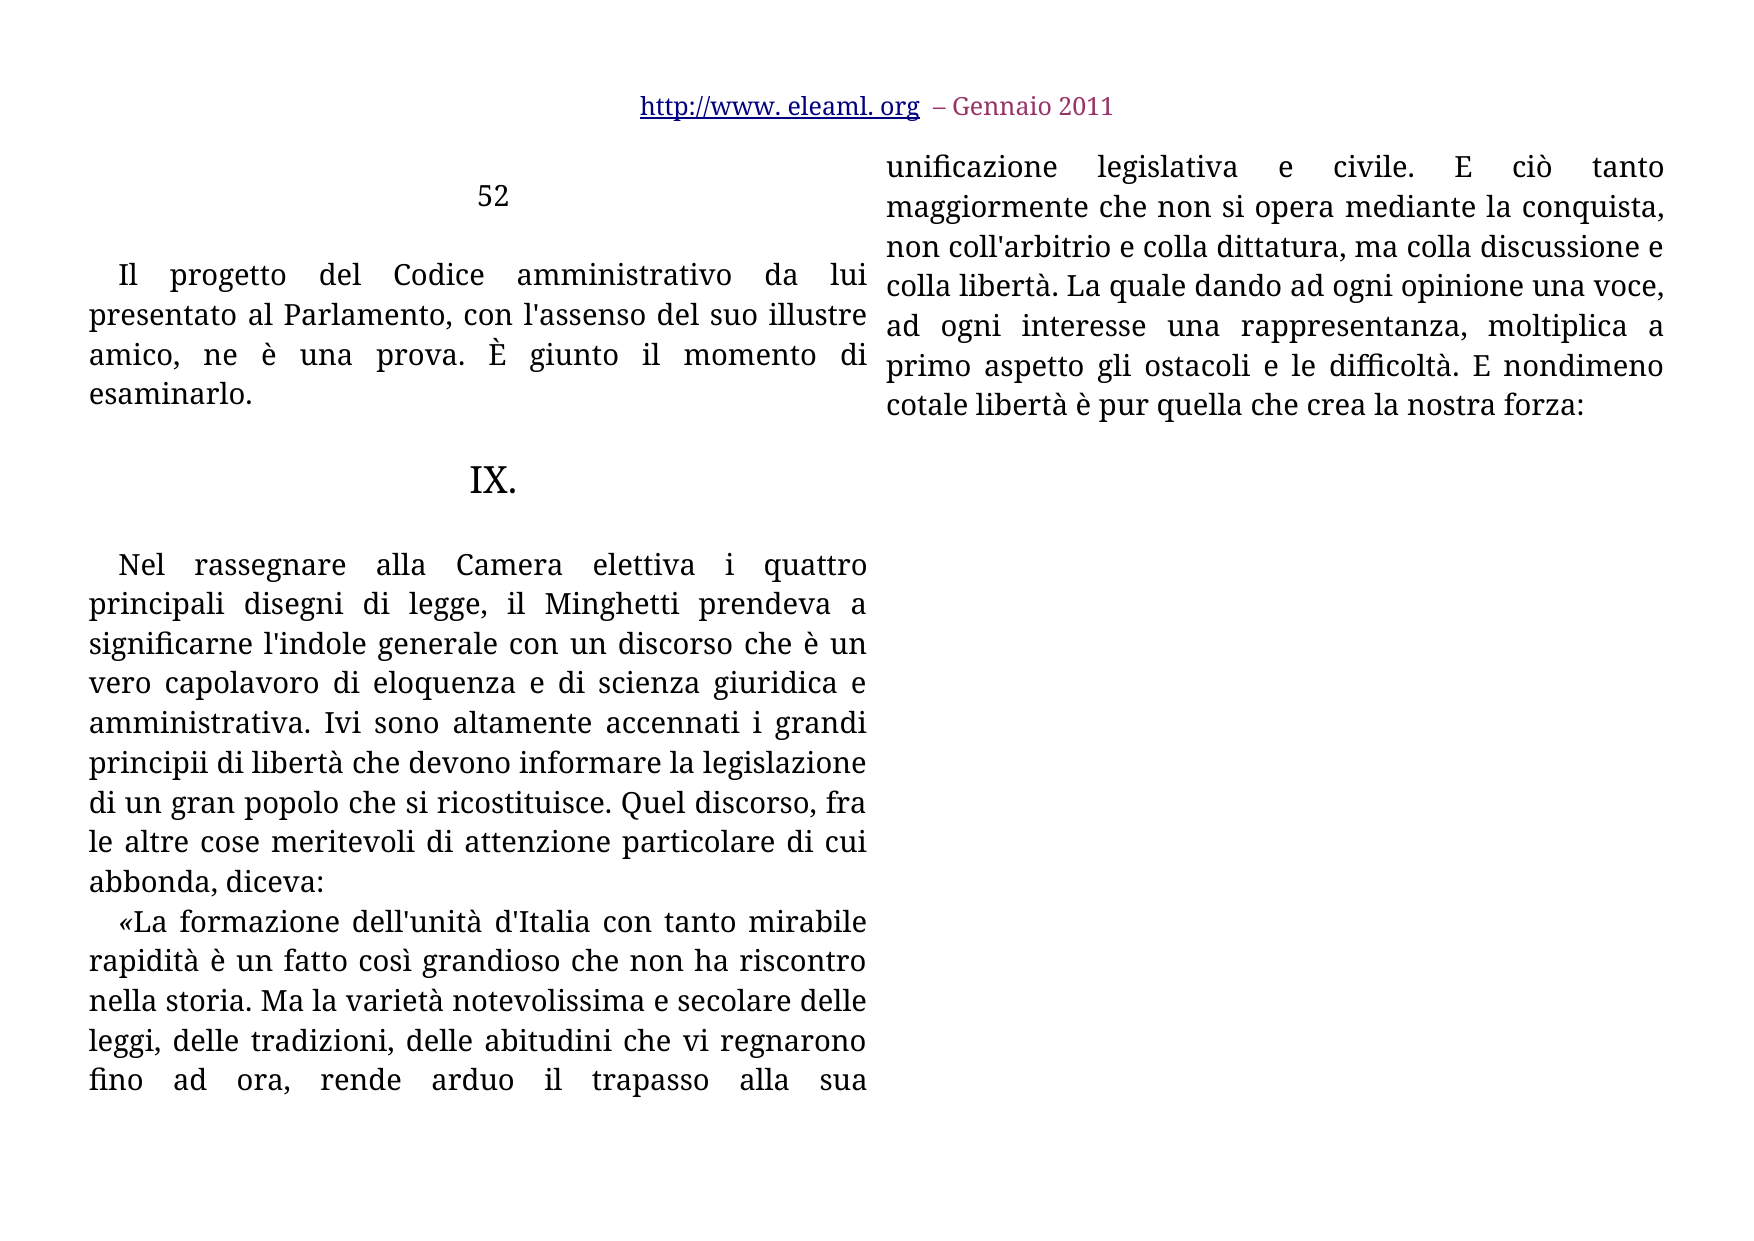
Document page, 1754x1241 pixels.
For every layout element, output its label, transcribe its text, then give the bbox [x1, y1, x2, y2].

text unificazione legislativa e civile. E ciò tanto maggiormente che non si opera mediante la conquista, non coll'arbitrio e colla dittatura, ma colla discussione e colla libertà. La quale dando ad ogni opinione una voce, ad ogni interesse una rappresentanza, moltiplica a primo aspetto gli ostacoli e le difficoltà. E nondimeno cotale libertà è pur quella che crea la nostra forza: [886, 146, 1665, 424]
text Nel rassegnare alla Camera elettiva i quattro principali disegni di legge, il Minghetti prendeva a significarne l'indole generale con un discorso che è un vero capolavoro di eloquenza e di scienza giuridica e amministrativa. Ivi sono altamente accennati i grandi principii di libertà che devono informare la legislazione di un gran popolo che si ricostituisce. Quel discorso, fra le altre cose meritevoli di attenzione particolare di cui abbonda, diceva: [88, 544, 868, 901]
text IX. [88, 453, 868, 504]
text «La formazione dell'unità d'Italia con tanto mirabile rapidità è un fatto così grandioso che non ha riscontro nella storia. Ma la varietà notevolissima e secolare delle leggi, delle tradizioni, delle abitudini che vi regnarono fino ad ora, rende arduo il trapasso alla sua [88, 901, 868, 1099]
text Il progetto del Codice amministrativo da lui presentato al Parlamento, con l'assenso del suo illustre amico, ne è una prova. È giunto il momento di esaminarlo. [88, 254, 868, 413]
text 52 [88, 175, 868, 215]
